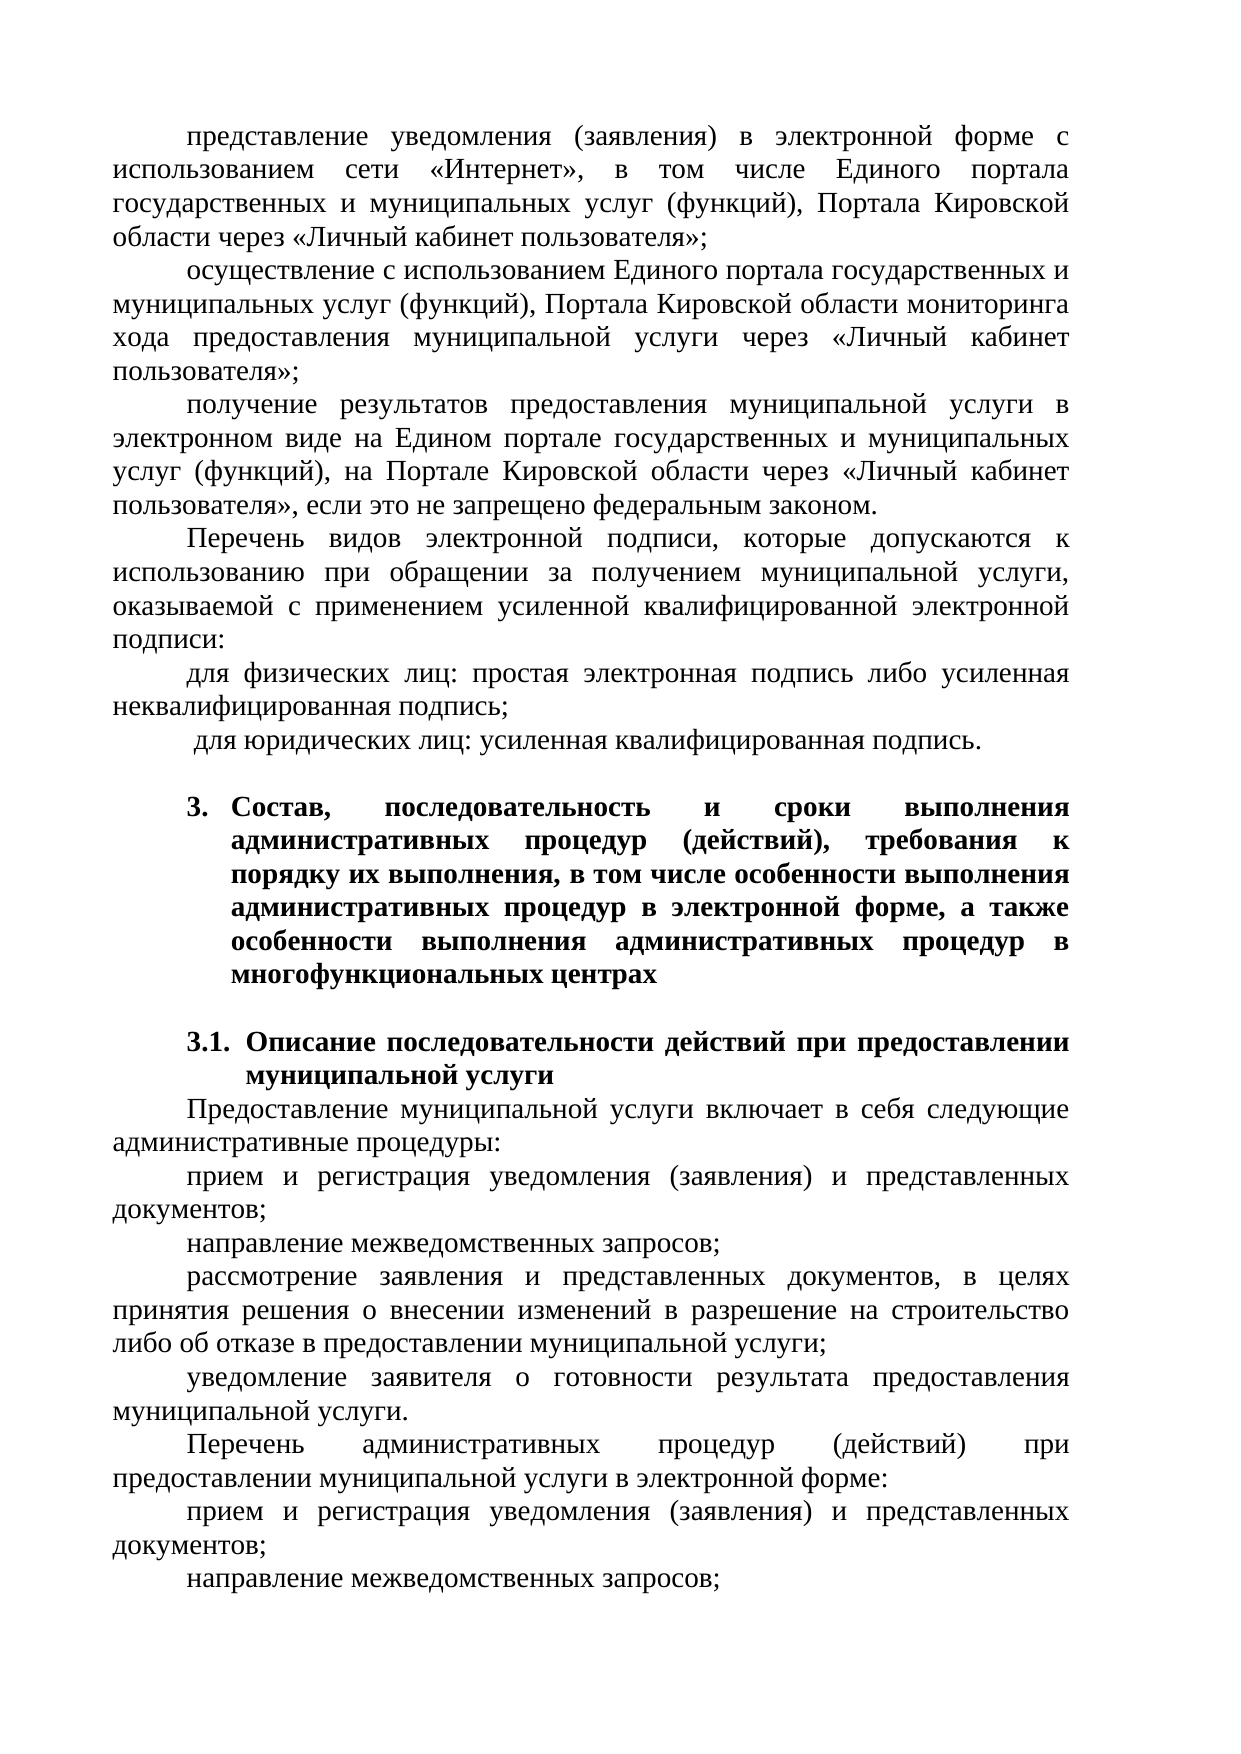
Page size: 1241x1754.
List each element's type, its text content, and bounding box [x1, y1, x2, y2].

text прием и регистрация уведомления (заявления) и представленных документов; [112, 1158, 1070, 1225]
text прием и регистрация уведомления (заявления) и представленных документов; [112, 1493, 1070, 1560]
text рассмотрение заявления и представленных документов, в целях принятия решения о внесении изменений в разрешение на строительство либо об отказе в предоставлении муниципальной услуги; [112, 1258, 1070, 1359]
text 3. Состав, последовательность и сроки выполнения административных процедур (действий), требования к порядку их выполнения, в том числе особенности выполнения административных процедур в электронной форме, а также особенности выполнения административных процедур в многофункциональных центрах [186, 789, 1070, 990]
text Перечень видов электронной подписи, которые допускаются к использованию при обращении за получением муниципальной услуги, оказываемой с применением усиленной квалифицированной электронной подписи: [112, 521, 1070, 655]
text 3.1. Описание последовательности действий при предоставлении муниципальной услуги [186, 1024, 1070, 1091]
text для физических лиц: простая электронная подпись либо усиленная неквалифицированная подпись; [112, 655, 1070, 722]
text уведомление заявителя о готовности результата предоставления муниципальной услуги. [112, 1359, 1070, 1426]
text направление межведомственных запросов; [112, 1225, 1070, 1258]
text Предоставление муниципальной услуги включает в себя следующие административные процедуры: [112, 1091, 1070, 1158]
text Перечень административных процедур (действий) при предоставлении муниципальной услуги в электронной форме: [112, 1426, 1070, 1493]
text представление уведомления (заявления) в электронной форме с использованием сети «Интернет», в том числе Единого портала государственных и муниципальных услуг (функций), Портала Кировской области через «Личный кабинет пользователя»; [112, 118, 1070, 252]
text получение результатов предоставления муниципальной услуги в электронном виде на Едином портале государственных и муниципальных услуг (функций), на Портале Кировской области через «Личный кабинет пользователя», если это не запрещено федеральным законом. [112, 386, 1070, 521]
text для юридических лиц: усиленная квалифицированная подпись. [112, 722, 1070, 755]
text направление межведомственных запросов; [112, 1560, 1070, 1594]
text осуществление с использованием Единого портала государственных и муниципальных услуг (функций), Портала Кировской области мониторинга хода предоставления муниципальной услуги через «Личный кабинет пользователя»; [112, 252, 1070, 386]
